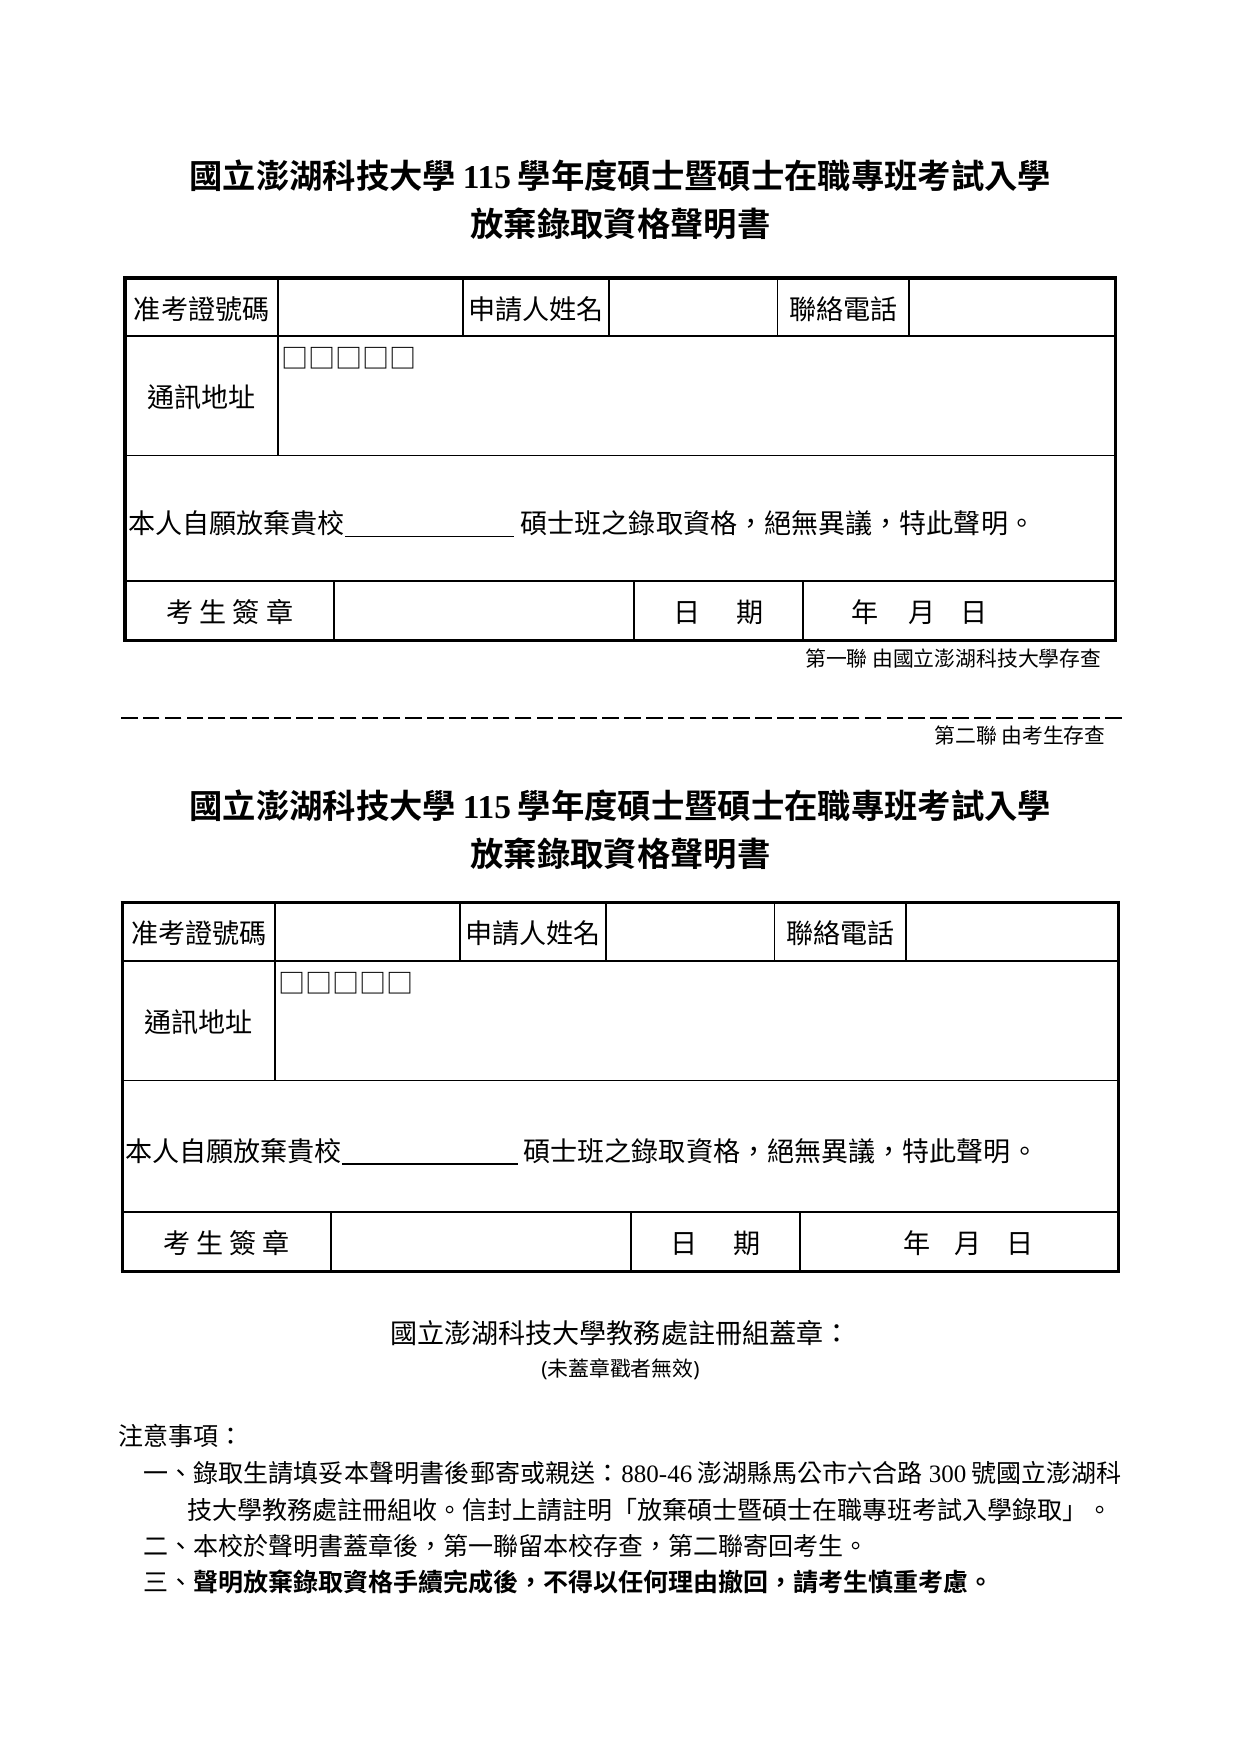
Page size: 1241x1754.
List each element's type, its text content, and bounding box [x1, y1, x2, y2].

table_cell 年 月 日 [801, 1213, 1117, 1270]
text 第一聯 由國立澎湖科技大學存查 [118, 642, 1101, 672]
table_cell □□□□□ [276, 962, 1117, 1079]
table_cell 通訊地址 [124, 962, 274, 1079]
table_header [607, 904, 774, 960]
table_cell □□□□□ [279, 337, 1114, 455]
table_header [276, 904, 459, 960]
table_cell 日 期 [632, 1213, 799, 1270]
subtitle 放棄錄取資格聲明書 [118, 198, 1122, 246]
table_cell 日 期 [635, 582, 802, 639]
text 二、本校於聲明書蓋章後，第一聯留本校存查，第二聯寄回考生。 [143, 1526, 1122, 1563]
table_cell 本人自願放棄貴校 碩士班之錄取資格，絕無異議，特此聲明。 [127, 456, 1114, 580]
table_cell 考 生 簽 章 [124, 1213, 330, 1270]
text 第二聯 由考生存查 [118, 719, 1105, 749]
table_cell 年 月 日 [804, 582, 1114, 639]
text 國立澎湖科技大學教務處註冊組蓋章： (未蓋章戳者無效) [118, 1312, 1122, 1382]
table_cell [335, 582, 633, 639]
table_header 准考證號碼 [124, 904, 274, 960]
text 注意事項： [118, 1412, 1122, 1454]
table_header 聯絡電話 [775, 904, 905, 960]
table_cell 通訊地址 [127, 337, 277, 455]
table_cell 本人自願放棄貴校 碩士班之錄取資格，絕無異議，特此聲明。 [124, 1081, 1117, 1211]
table_header 申請人姓名 [464, 280, 608, 335]
table_cell [332, 1213, 630, 1270]
table_header [279, 280, 462, 335]
table_header [910, 280, 1114, 335]
table_header 准考證號碼 [127, 280, 277, 335]
subtitle 國立澎湖科技大學115學年度碩士暨碩士在職專班考試入學 [118, 150, 1122, 198]
text 放棄錄取資格聲明書 [118, 828, 1122, 876]
text 國立澎湖科技大學115學年度碩士暨碩士在職專班考試入學 [118, 779, 1122, 828]
table_header 聯絡電話 [778, 280, 908, 335]
table_header [610, 280, 777, 335]
table_header [907, 904, 1117, 960]
table_cell 考 生 簽 章 [127, 582, 333, 639]
table_header 申請人姓名 [461, 904, 605, 960]
text 三、聲明放棄錄取資格手續完成後，不得以任何理由撤回，請考生慎重考慮。 [118, 1563, 1122, 1599]
text 一、錄取生請填妥本聲明書後郵寄或親送：880-46澎湖縣馬公市六合路300號國立澎湖科技大學教務處註冊組收。信封上請註明「放棄碩士暨碩士在職專班考試入學錄取」。 [143, 1454, 1122, 1526]
